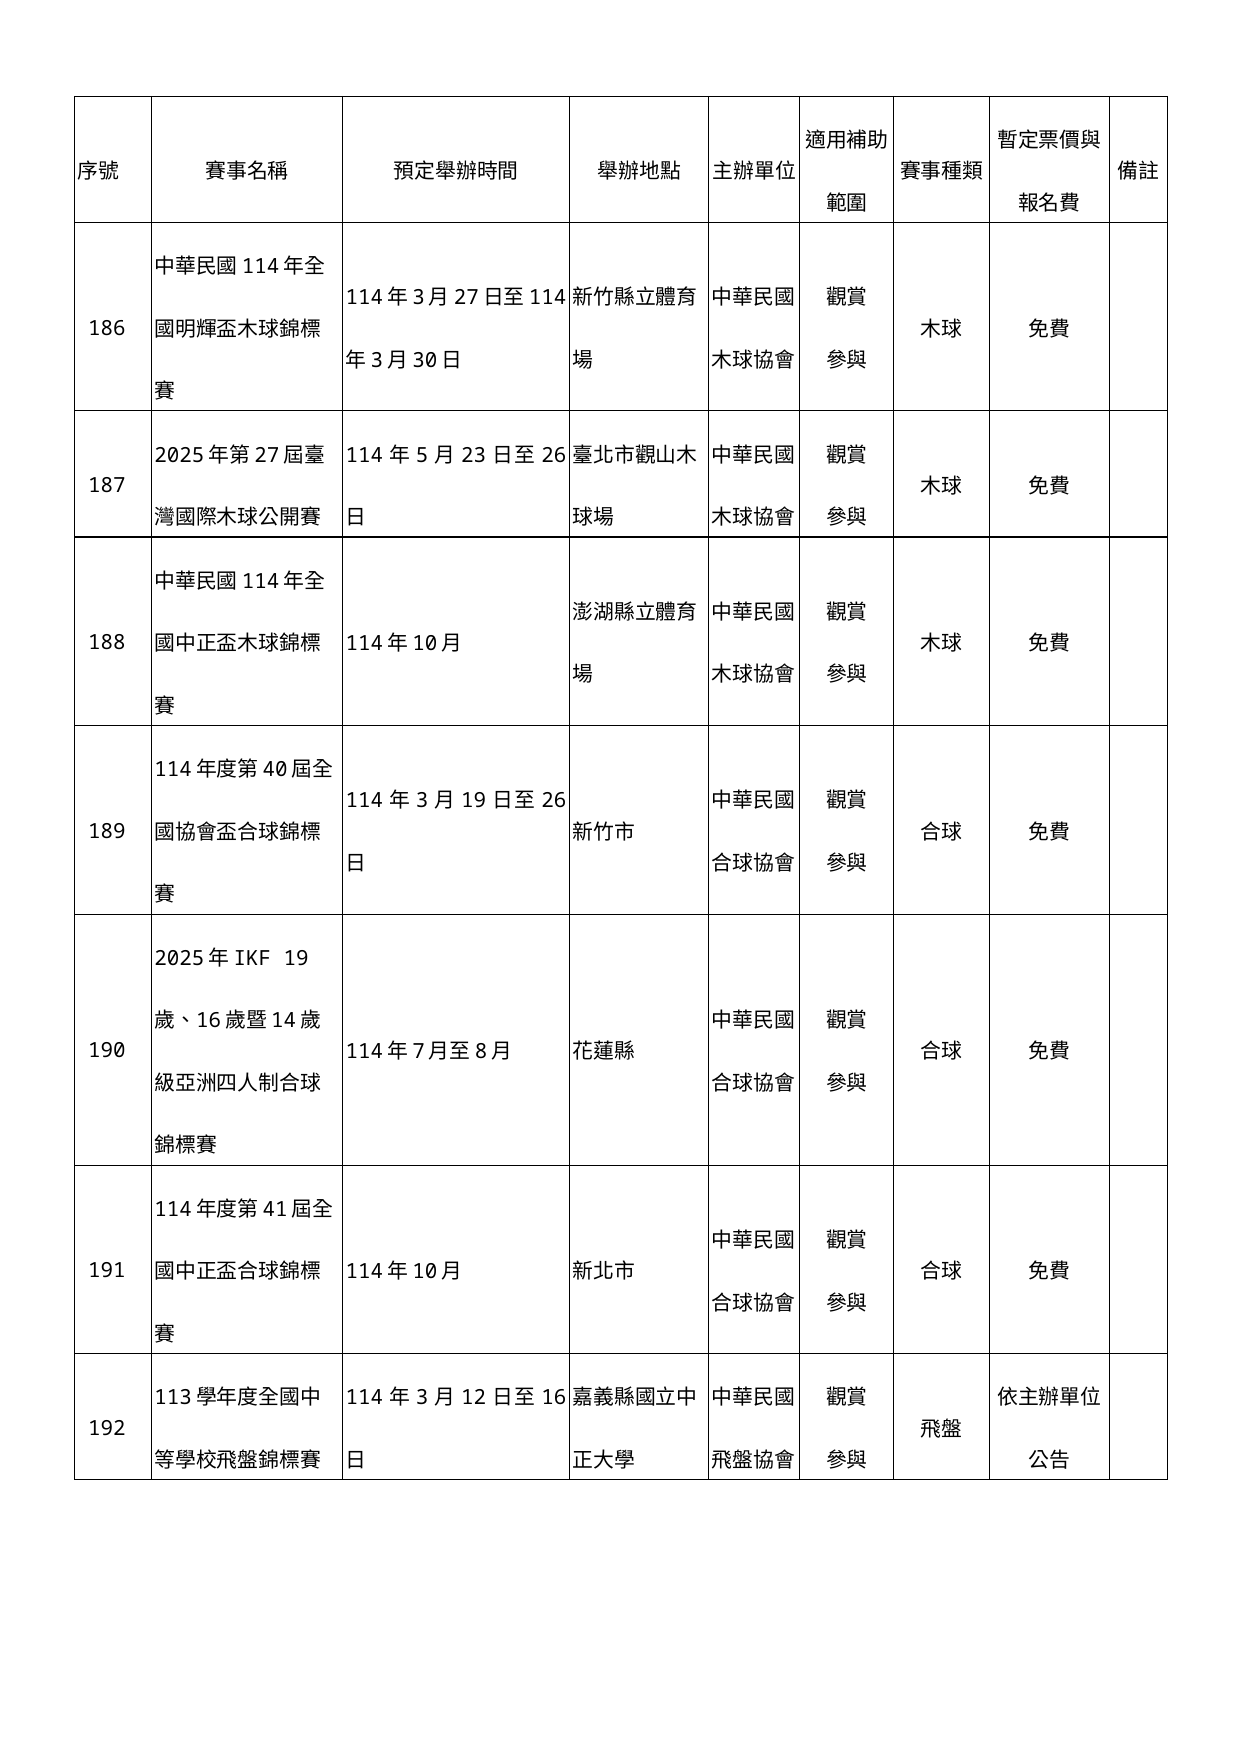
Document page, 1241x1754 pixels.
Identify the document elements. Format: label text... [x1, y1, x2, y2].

table_cell 2025年IKF 19歲、16歲暨14歲級亞洲四人制合球錦標賽 [152, 915, 342, 1164]
table_cell [75, 538, 151, 725]
table_cell 木球 [894, 538, 989, 725]
table_cell [1110, 223, 1167, 410]
table_cell [75, 223, 151, 410]
table_cell 觀賞 參與 [800, 1166, 893, 1353]
table_cell 新竹縣立體育場 [570, 223, 708, 410]
table_cell 免費 [990, 538, 1109, 725]
table_cell 花蓮縣 [570, 915, 708, 1164]
table_cell 免費 [990, 223, 1109, 410]
table_header 預定舉辦時間 [343, 97, 569, 222]
table_cell 依主辦單位公告 [990, 1354, 1109, 1479]
table_cell 中華民國合球協會 [709, 726, 799, 913]
table_cell 臺北市觀山木球場 [570, 411, 708, 536]
table_cell 合球 [894, 726, 989, 913]
table_cell [1110, 915, 1167, 1164]
table_header 序號 [75, 97, 151, 222]
table_cell 觀賞 參與 [800, 1354, 893, 1479]
table_cell [75, 726, 151, 913]
table_cell 113學年度全國中等學校飛盤錦標賽 [152, 1354, 342, 1479]
table_header 備註 [1110, 97, 1167, 222]
table_cell 合球 [894, 915, 989, 1164]
table_cell 2025年第27屆臺灣國際木球公開賽 [152, 411, 342, 536]
table_cell 觀賞 參與 [800, 915, 893, 1164]
table_cell 嘉義縣國立中正大學 [570, 1354, 708, 1479]
table_cell 木球 [894, 411, 989, 536]
table_cell 中華民國114年全國明輝盃木球錦標賽 [152, 223, 342, 410]
table_header 舉辦地點 [570, 97, 708, 222]
table_cell 114年3月27日至114年3月30日 [343, 223, 569, 410]
table_cell 114年5月23日至26日 [343, 411, 569, 536]
table_cell [75, 411, 151, 536]
table_cell 免費 [990, 411, 1109, 536]
table_header 賽事種類 [894, 97, 989, 222]
table_header 暫定票價與報名費 [990, 97, 1109, 222]
table_header 主辦單位 [709, 97, 799, 222]
table_cell 飛盤 [894, 1354, 989, 1479]
table_cell 114年10月 [343, 1166, 569, 1353]
table_cell 114年7月至8月 [343, 915, 569, 1164]
table_cell [1110, 1166, 1167, 1353]
table_cell 中華民國114年全國中正盃木球錦標賽 [152, 538, 342, 725]
table_header 適用補助範圍 [800, 97, 893, 222]
table_cell 免費 [990, 915, 1109, 1164]
table_cell 觀賞 參與 [800, 411, 893, 536]
table_cell 中華民國合球協會 [709, 915, 799, 1164]
table_cell 中華民國飛盤協會 [709, 1354, 799, 1479]
table_cell [75, 915, 151, 1164]
table_cell 觀賞 參與 [800, 223, 893, 410]
table_cell 114年度第41屆全國中正盃合球錦標賽 [152, 1166, 342, 1353]
table_cell 新北市 [570, 1166, 708, 1353]
table_cell 114年度第40屆全國協會盃合球錦標賽 [152, 726, 342, 913]
table_cell 觀賞 參與 [800, 538, 893, 725]
table_cell [75, 1354, 151, 1479]
table_cell [1110, 538, 1167, 725]
table_cell 114年3月19日至26日 [343, 726, 569, 913]
table_cell [1110, 411, 1167, 536]
table_cell [75, 1166, 151, 1353]
table_cell 114年3月12日至16日 [343, 1354, 569, 1479]
table_cell 114年10月 [343, 538, 569, 725]
table_cell 新竹市 [570, 726, 708, 913]
table_cell 觀賞 參與 [800, 726, 893, 913]
table_cell 中華民國木球協會 [709, 538, 799, 725]
table_cell 中華民國木球協會 [709, 411, 799, 536]
table_cell 木球 [894, 223, 989, 410]
table_cell 合球 [894, 1166, 989, 1353]
table_cell 免費 [990, 1166, 1109, 1353]
table_cell [1110, 1354, 1167, 1479]
table_cell 中華民國合球協會 [709, 1166, 799, 1353]
table_cell [1110, 726, 1167, 913]
table_cell 免費 [990, 726, 1109, 913]
table_cell 中華民國木球協會 [709, 223, 799, 410]
table_cell 澎湖縣立體育場 [570, 538, 708, 725]
table_header 賽事名稱 [152, 97, 342, 222]
